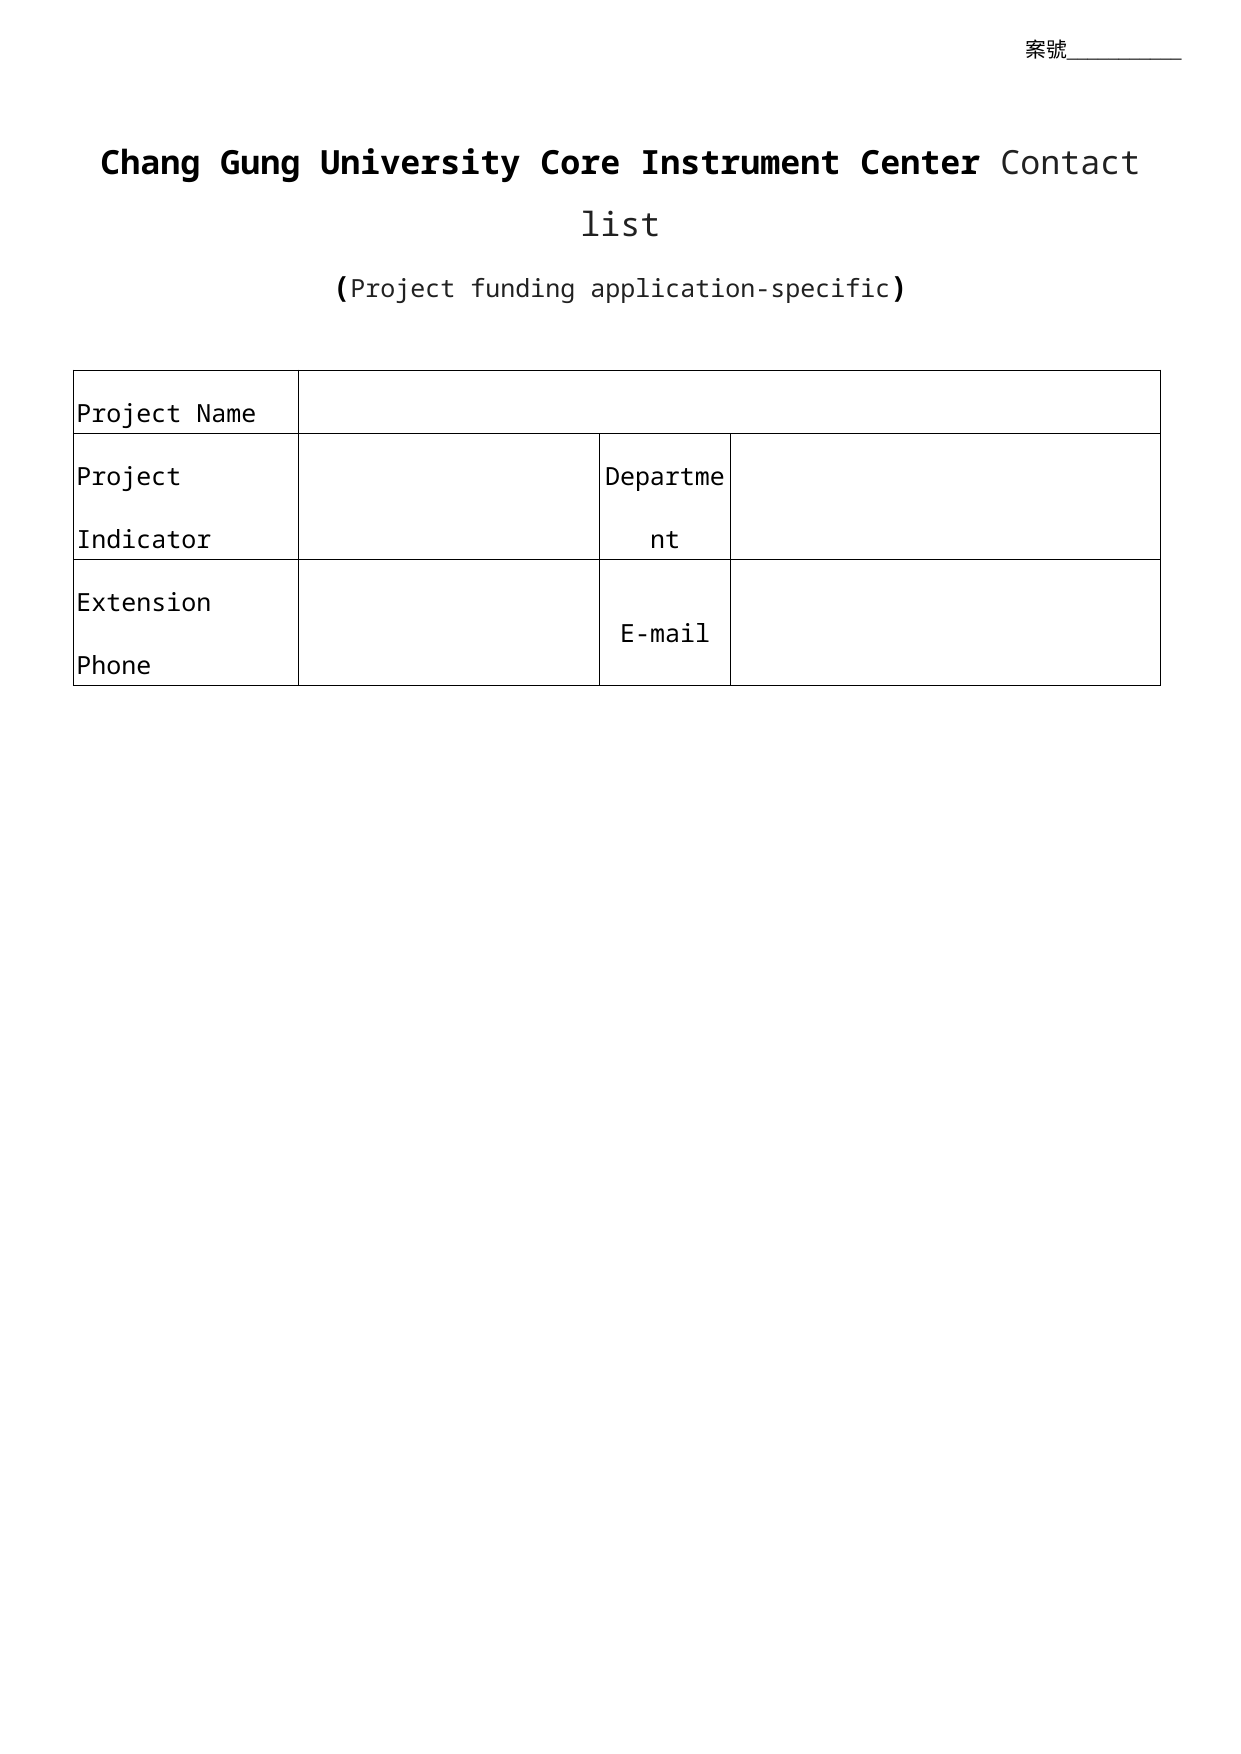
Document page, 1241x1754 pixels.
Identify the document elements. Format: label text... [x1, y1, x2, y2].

table_cell Extension Phone [74, 560, 298, 685]
table_cell [731, 434, 1160, 559]
table_cell [731, 560, 1160, 685]
table_header [299, 371, 1160, 433]
table_cell E-mail [600, 560, 730, 685]
table_header Project Name [74, 371, 298, 433]
text (Project funding application-specific) [59, 244, 1181, 307]
table_cell [299, 434, 599, 559]
text Chang Gung University Core Instrument Center Contact list [59, 119, 1181, 244]
table_cell Department [600, 434, 730, 559]
table_cell [299, 560, 599, 685]
table_cell Project Indicator [74, 434, 298, 559]
